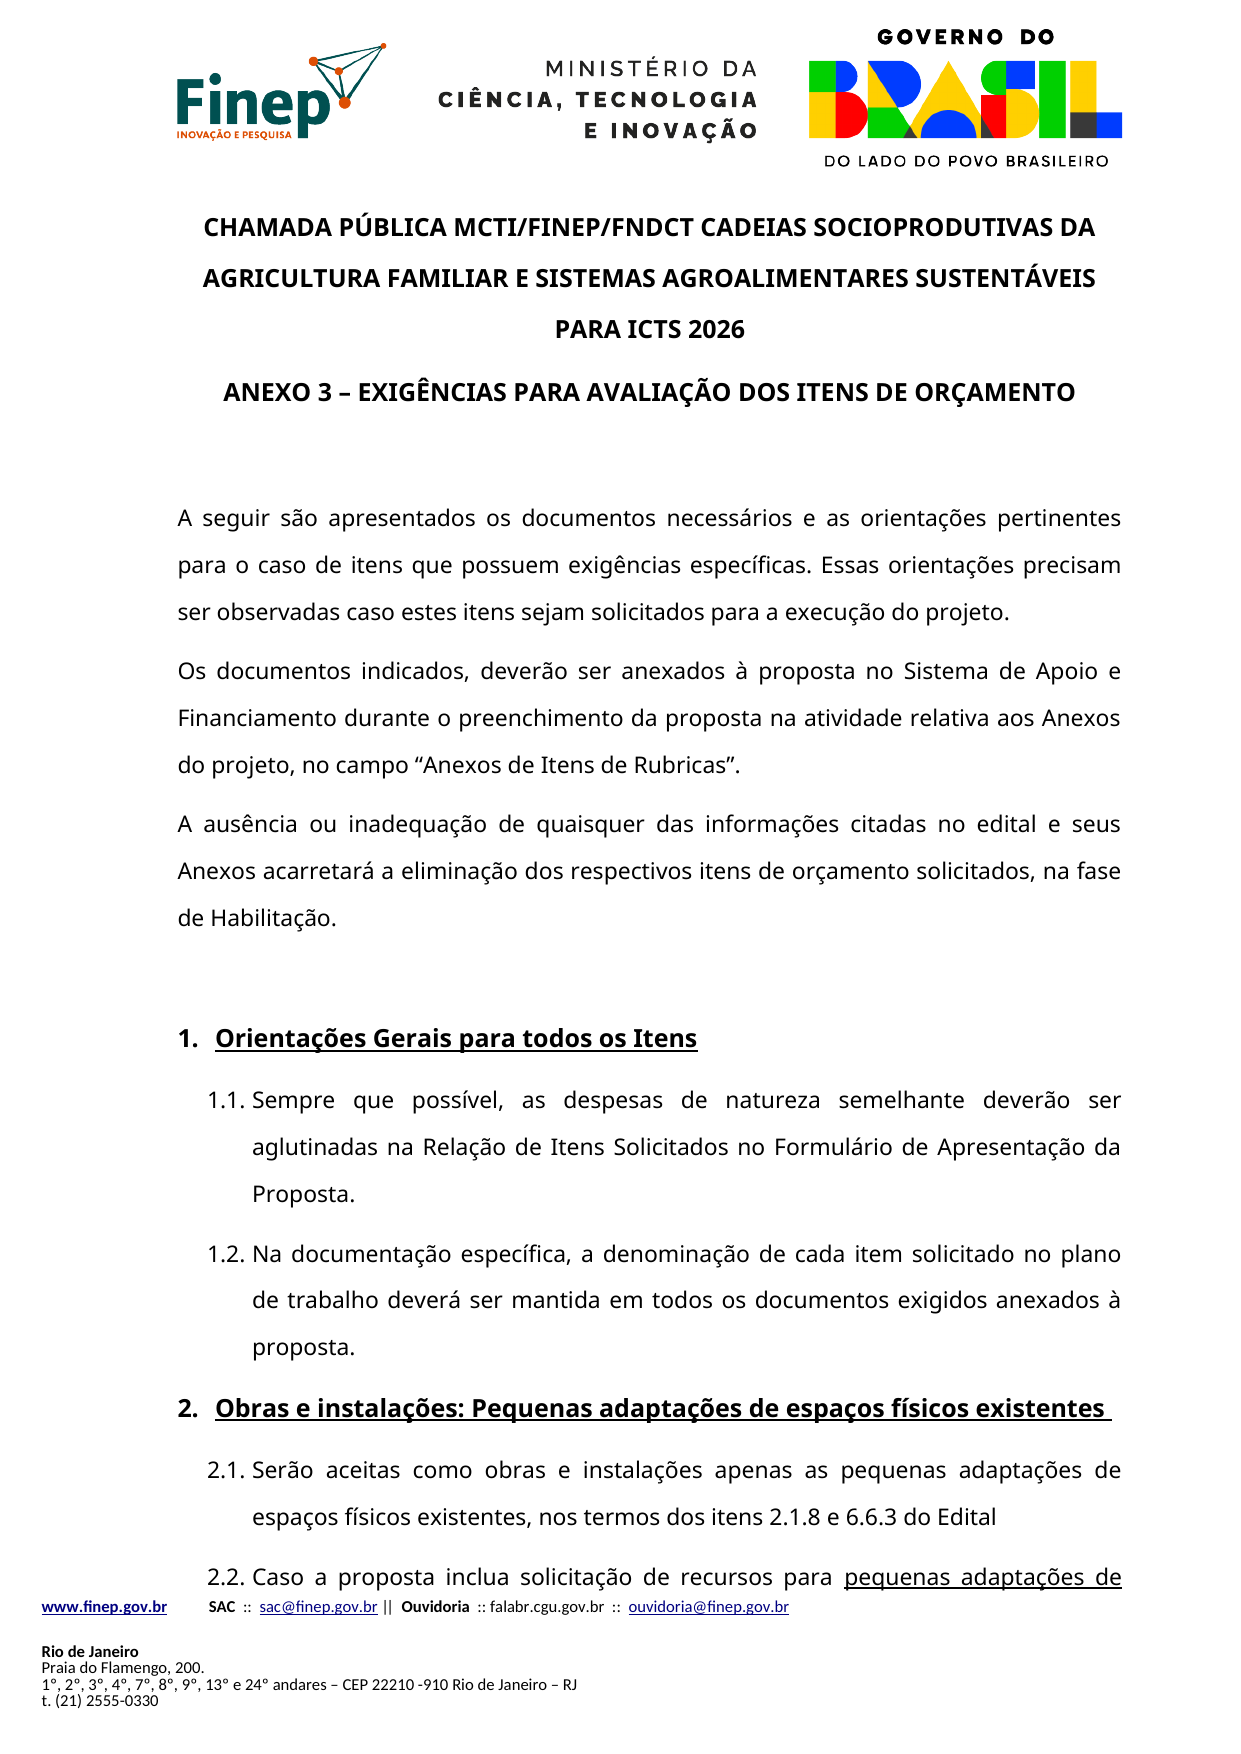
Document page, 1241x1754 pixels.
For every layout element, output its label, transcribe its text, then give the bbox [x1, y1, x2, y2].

list Orientações Gerais para todos os Itens [177, 1021, 1122, 1055]
list CHAMADA PÚBLICA MCTI/FINEP/FNDCT CADEIAS SOCIOPRODUTIVAS DA AGRICULTURA FAMILIAR E SISTEMAS AGROALIMENTARES SUSTENTÁVEIS PARA ICTS 2026 [177, 209, 1122, 346]
text A ausência ou inadequação de quaisquer das informações citadas no edital e seus Anexos acarretará a eliminação dos respectivos itens de orçamento solicitados, na fase de Habilitação. [177, 808, 1122, 933]
text A seguir são apresentados os documentos necessários e as orientações pertinentes para o caso de itens que possuem exigências específicas. Essas orientações precisam ser observadas caso estes itens sejam solicitados para a execução do projeto. [177, 502, 1122, 627]
text Os documentos indicados, deverão ser anexados à proposta no Sistema de Apoio e Financiamento durante o preenchimento da proposta na atividade relativa aos Anexos do projeto, no campo “Anexos de Itens de Rubricas”. [177, 655, 1122, 780]
list Obras e instalações: Pequenas adaptações de espaços físicos existentes [177, 1391, 1122, 1425]
list Caso a proposta inclua solicitação de recursos para pequenas adaptações de [207, 1561, 1122, 1592]
list ANEXO 3 – EXIGÊNCIAS PARA AVALIAÇÃO DOS ITENS DE ORÇAMENTO [177, 375, 1122, 409]
list Na documentação específica, a denominação de cada item solicitado no plano de trabalho deverá ser mantida em todos os documentos exigidos anexados à proposta. [207, 1238, 1122, 1363]
list Serão aceitas como obras e instalações apenas as pequenas adaptações de espaços físicos existentes, nos termos dos itens 2.1.8 e 6.6.3 do Edital [207, 1454, 1122, 1532]
list Sempre que possível, as despesas de natureza semelhante deverão ser aglutinadas na Relação de Itens Solicitados no Formulário de Apresentação da Proposta. [207, 1084, 1122, 1209]
